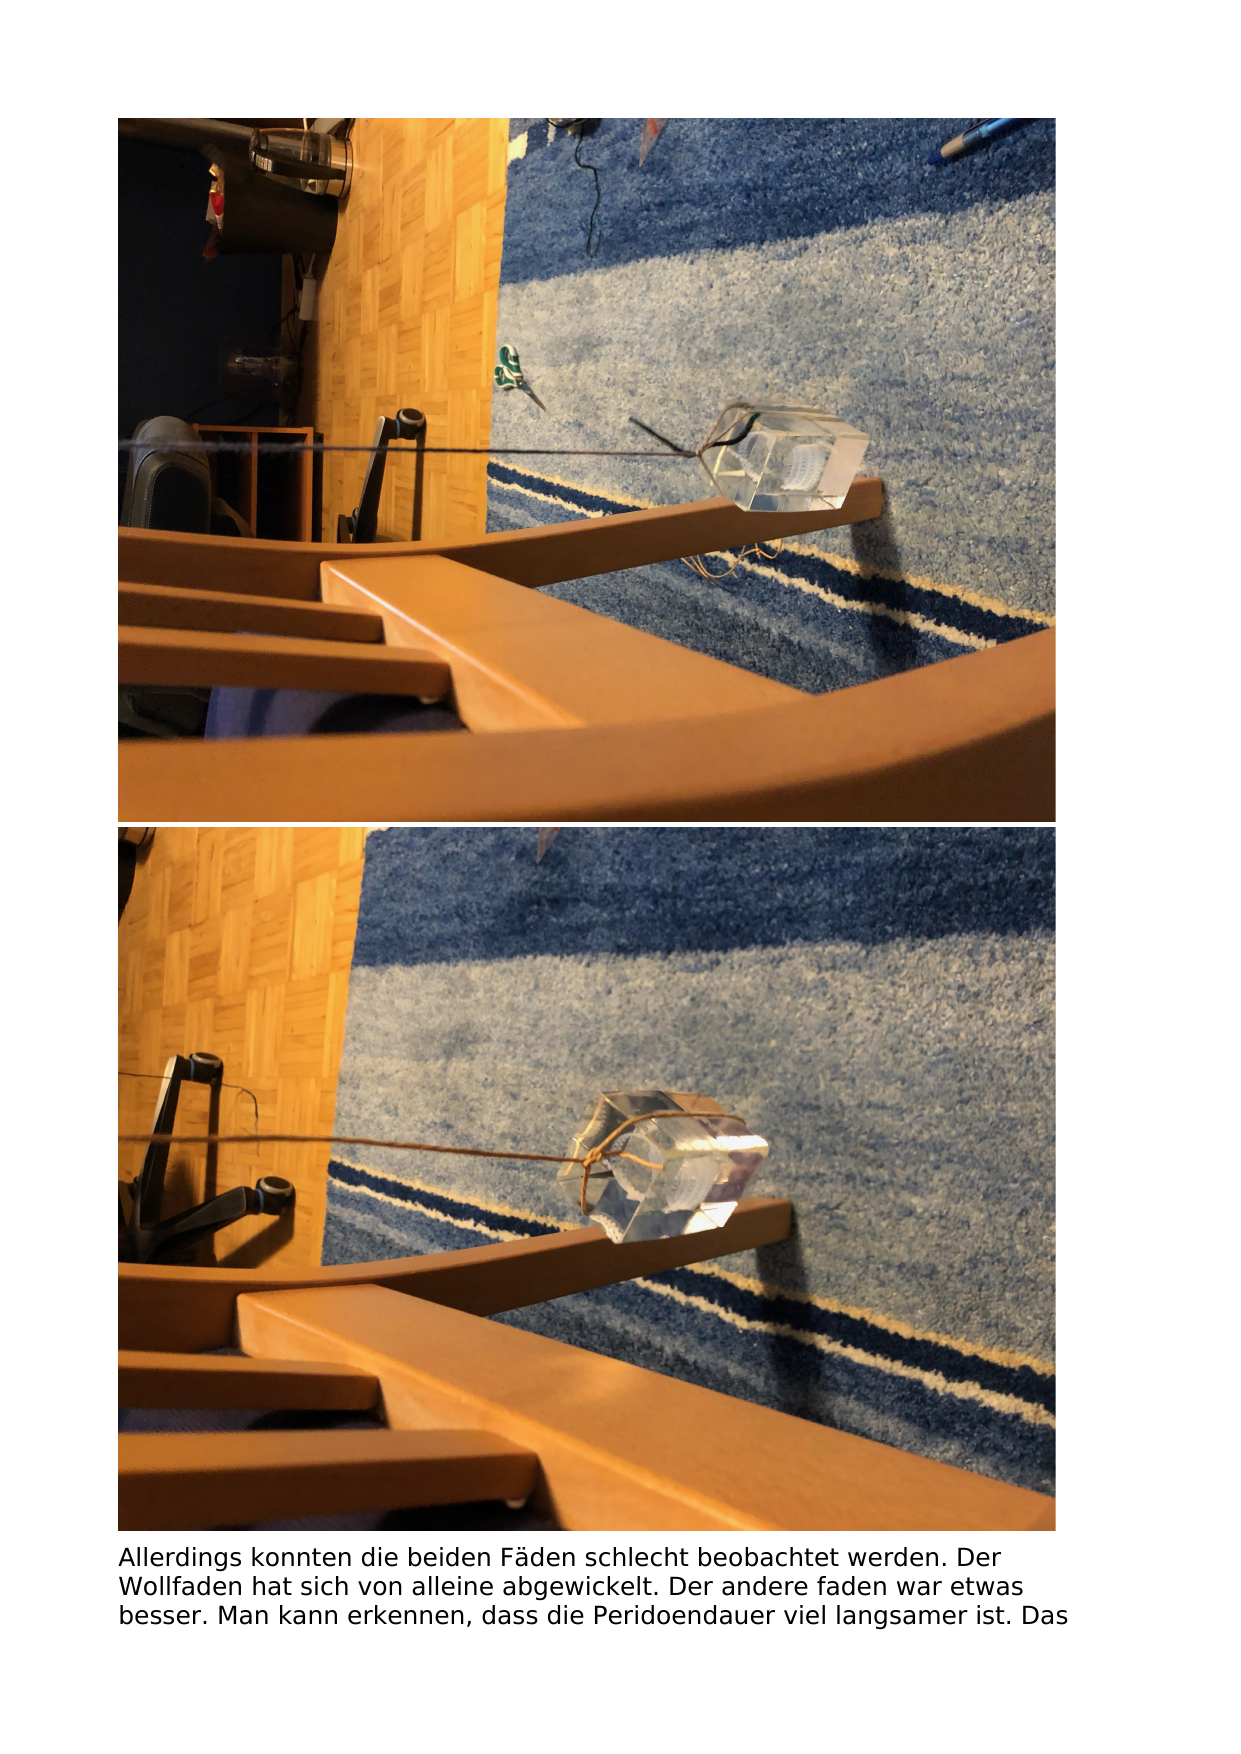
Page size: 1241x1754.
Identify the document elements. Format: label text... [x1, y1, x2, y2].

picture [118, 827, 1056, 1531]
text Allerdings konnten die beiden Fäden schlecht beobachtet werden. Der Wollfaden hat sich von alleine abgewickelt. Der andere faden war etwas besser. Man kann erkennen, dass die Peridoendauer viel langsamer ist. Das [118, 1543, 1122, 1630]
picture [118, 118, 1056, 822]
text [118, 118, 1122, 1530]
